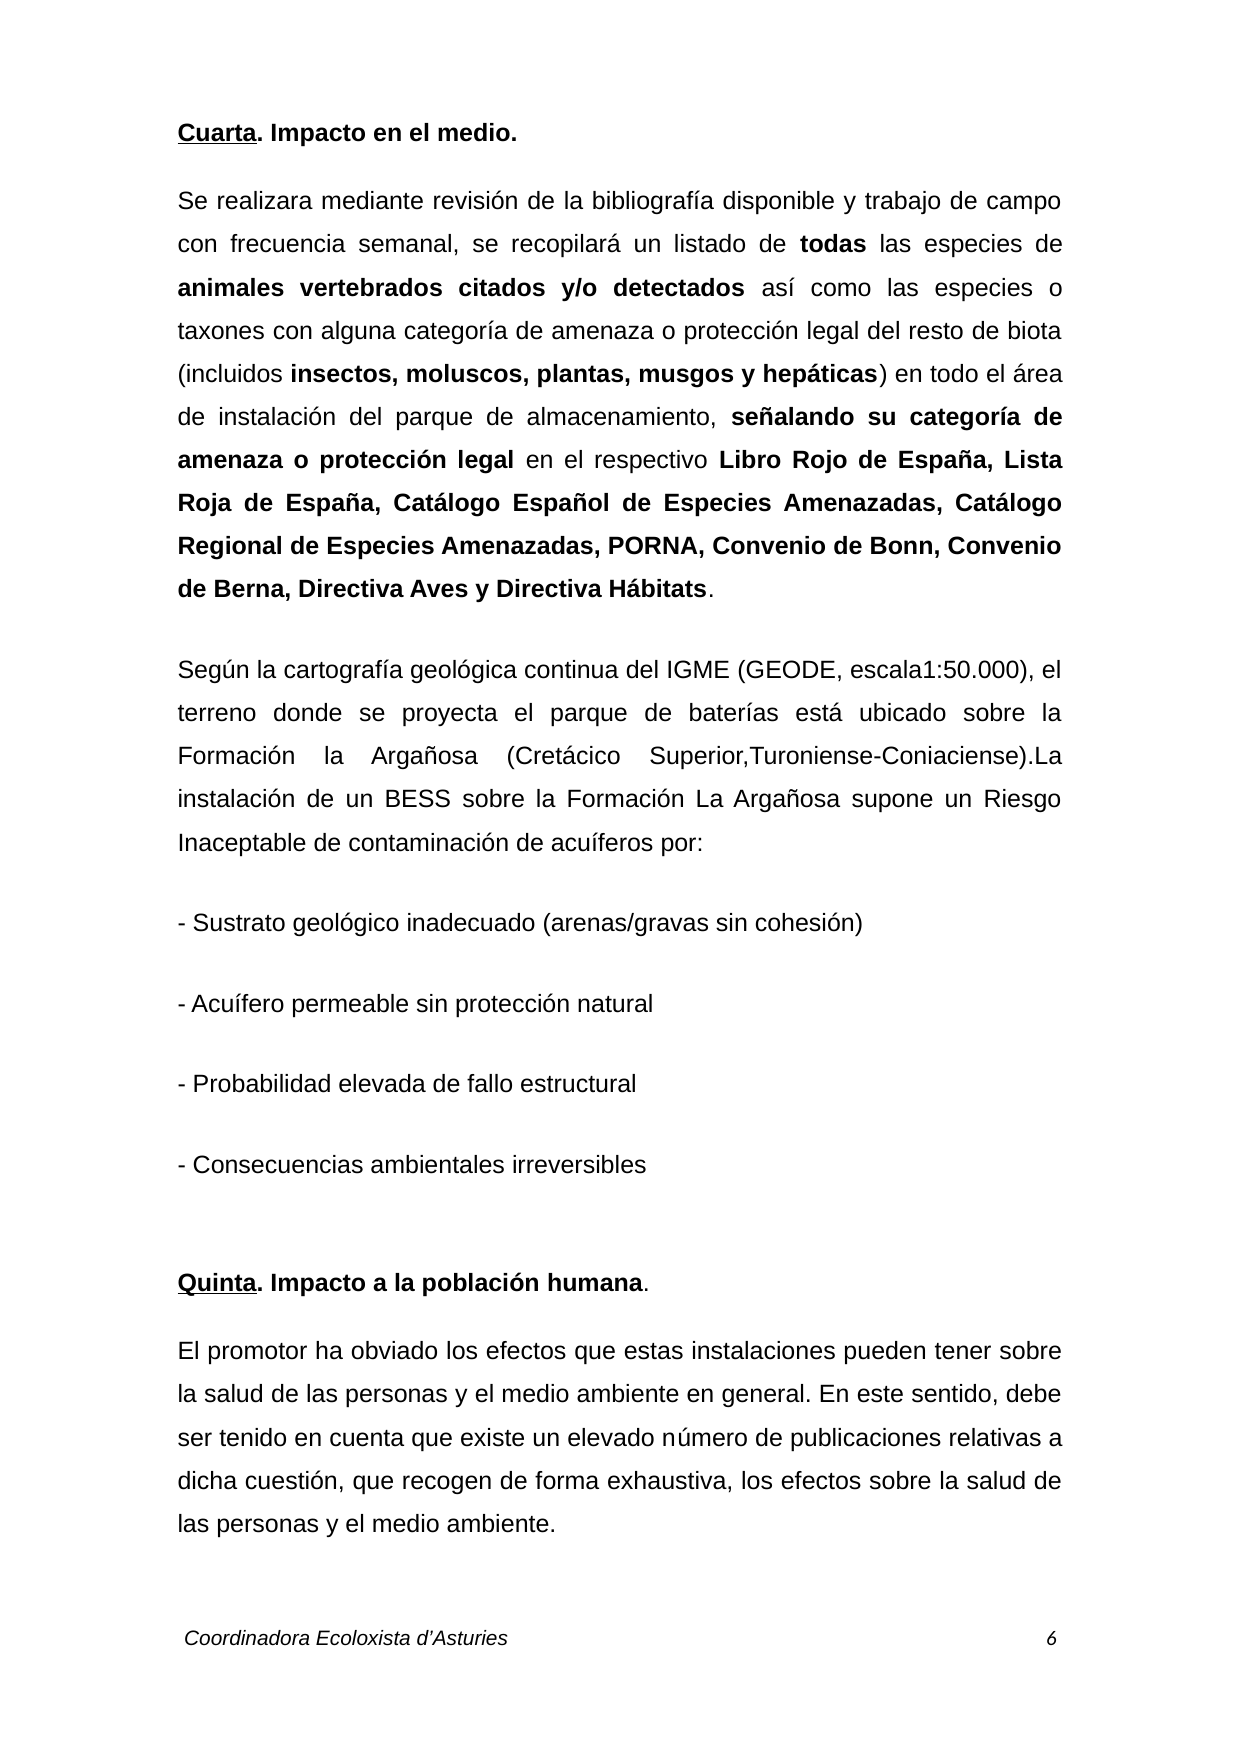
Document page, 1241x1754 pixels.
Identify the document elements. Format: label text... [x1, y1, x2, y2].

text El promotor ha obviado los efectos que estas instalaciones pueden tener sobre la salud de las personas y el medio ambiente en general. En este sentido, debe ser tenido en cuenta que existe un elevado número de publicaciones relativas a dicha cuestión, que recogen de forma exhaustiva, los efectos sobre la salud de las personas y el medio ambiente. [177, 1336, 1063, 1537]
text - Consecuencias ambientales irreversibles [177, 1150, 1063, 1179]
text - Sustrato geológico inadecuado (arenas/gravas sin cohesión) [177, 908, 1063, 937]
text Se realizara mediante revisión de la bibliografía disponible y trabajo de campo con frecuencia semanal, se recopilará un listado de todas las especies de animales vertebrados citados y/o detectados así como las especies o taxones con alguna categoría de amenaza o protección legal del resto de biota (incluidos insectos, moluscos, plantas, musgos y hepáticas) en todo el área de instalación del parque de almacenamiento, señalando su categoría de amenaza o protección legal en el respectivo Libro Rojo de España, Lista Roja de España, Catálogo Español de Especies Amenazadas, Catálogo Regional de Especies Amenazadas, PORNA, Convenio de Bonn, Convenio de Berna, Directiva Aves y Directiva Hábitats. [177, 186, 1063, 603]
text Según la cartografía geológica continua del IGME (GEODE, escala1:50.000), el terreno donde se proyecta el parque de baterías está ubicado sobre la Formación la Argañosa (Cretácico Superior,Turoniense-Coniaciense).La instalación de un BESS sobre la Formación La Argañosa supone un Riesgo Inaceptable de contaminación de acuíferos por: [177, 655, 1063, 856]
text Cuarta. Impacto en el medio. [177, 118, 1063, 147]
text - Acuífero permeable sin protección natural [177, 989, 1063, 1017]
text - Probabilidad elevada de fallo estructural [177, 1069, 1063, 1098]
text Quinta. Impacto a la población humana. [177, 1268, 1063, 1297]
